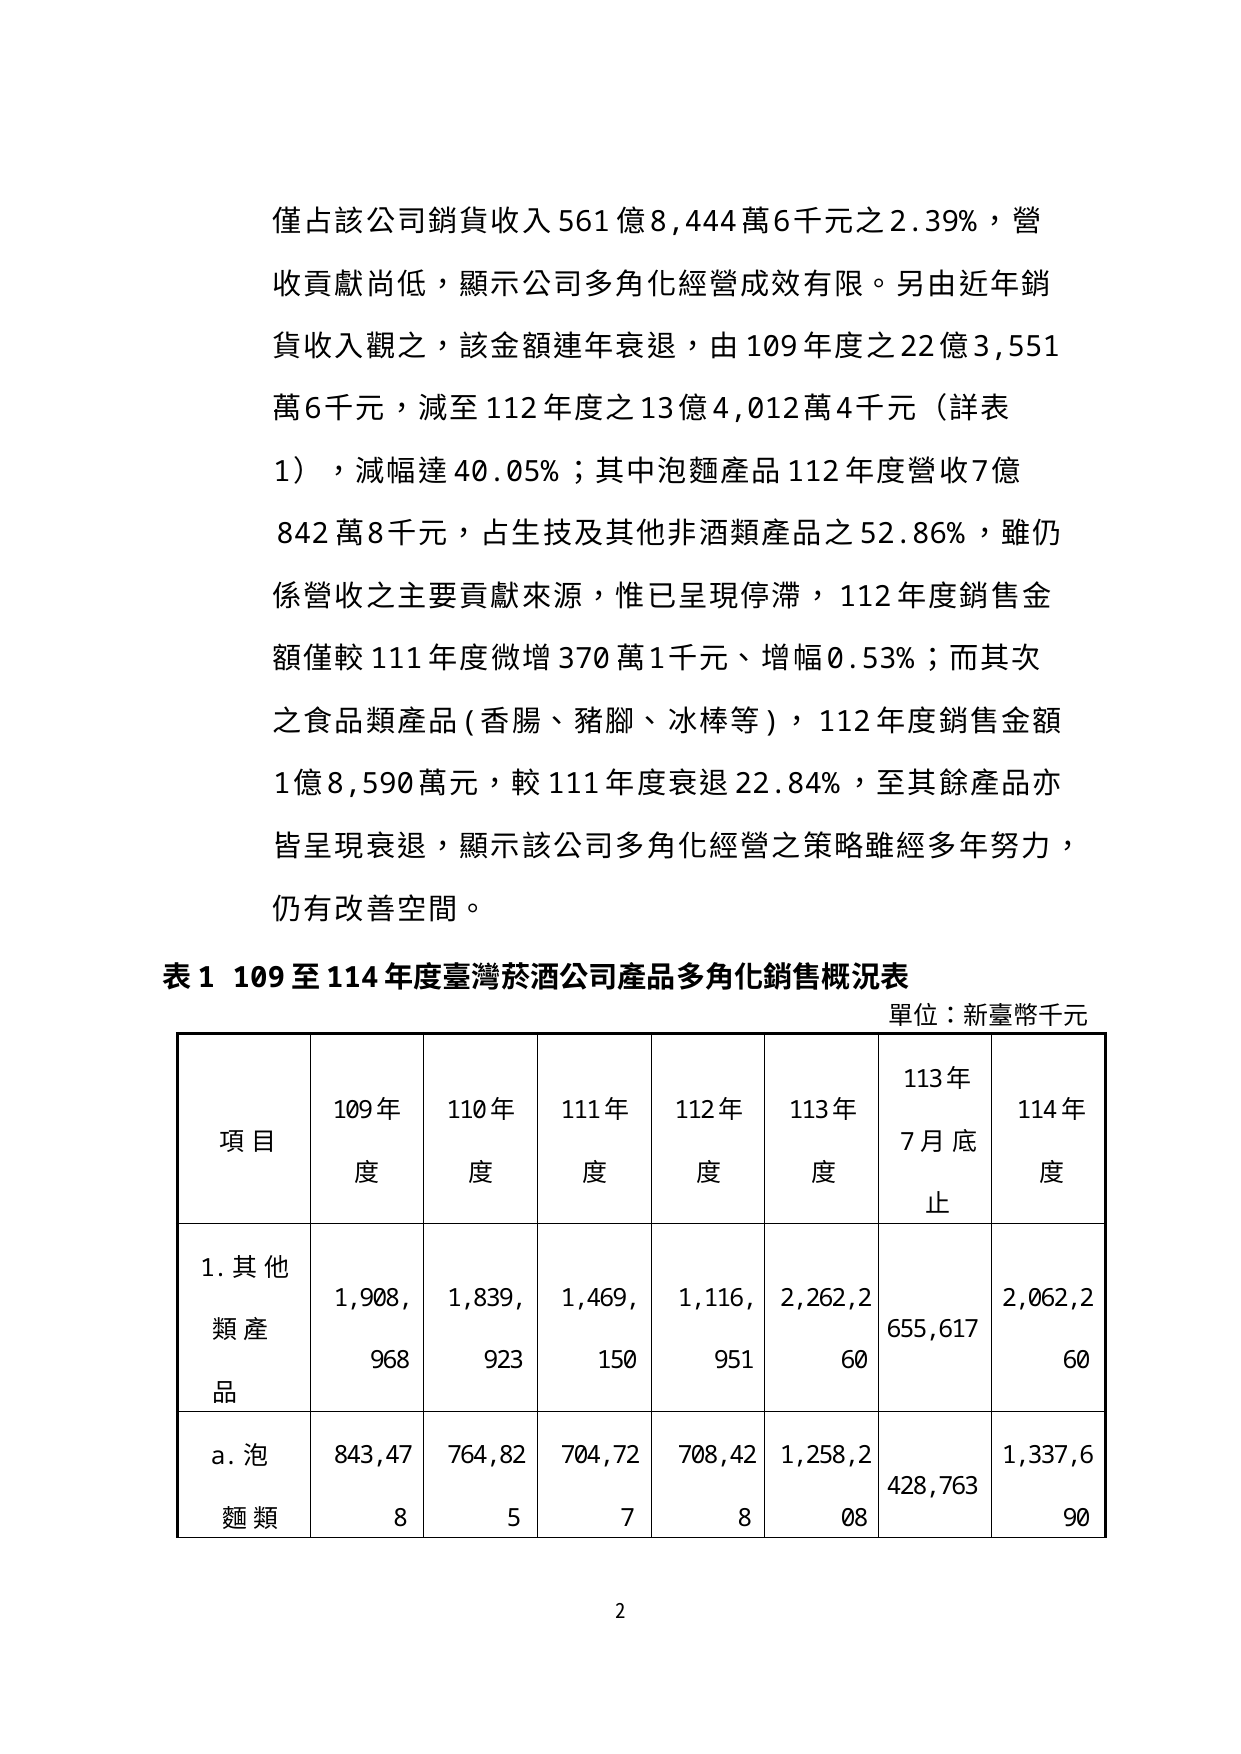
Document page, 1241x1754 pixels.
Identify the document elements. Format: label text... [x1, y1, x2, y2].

table_cell 1.其他類產品 [179, 1224, 310, 1411]
table_cell 655,617 [879, 1224, 991, 1411]
table_cell 1,469,150 [538, 1224, 651, 1411]
table_cell 843,478 [311, 1412, 423, 1537]
table_header 113年度 [765, 1035, 878, 1222]
table_cell 1,839,923 [424, 1224, 537, 1411]
table_header 110年度 [424, 1035, 537, 1222]
table_header 111年度 [538, 1035, 651, 1222]
table_cell 2,062,260 [992, 1224, 1104, 1411]
text 表1 109至114年度臺灣菸酒公司產品多角化銷售概況表 [162, 953, 1088, 996]
table_cell 704,727 [538, 1412, 651, 1537]
table_header 114年度 [992, 1035, 1104, 1222]
table_cell 2,262,260 [765, 1224, 878, 1411]
table_cell a.泡麵類 [179, 1412, 310, 1537]
table_cell 1,908,968 [311, 1224, 423, 1411]
table_header 109年度 [311, 1035, 423, 1222]
table_cell 708,428 [652, 1412, 764, 1537]
table_cell 764,825 [424, 1412, 537, 1537]
text 該公司自94年度開發生技及其他非酒類產品，112年度決算生技類及其他非酒類產品營收13億4,012萬4千元，僅占該公司銷貨收入561億8,444萬6千元之2.39%，營收貢獻尚低，顯示公司多角化經營成效有限。另由近年銷貨收入觀之，該金額連年衰退，由109年度之22億3,551萬6千元，減至112年度之13億4,012萬4千元（詳表1），減幅達40.05%；其中泡麵產品112年度營收7億842萬8千元，占生技及其他非酒類產品之52.86%，雖仍係營收之主要貢獻來源，惟已呈現停滯，112年度銷售金額僅較111年度微增370萬1千元、增幅0.53%；而其次之食品類產品(香腸、豬腳、冰棒等)，112年度銷售金額1億8,590萬元，較111年度衰退22.84%，至其餘產品亦皆呈現衰退，顯示該公司多角化經營之策略雖經多年努力，仍有改善空間。 [266, 177, 1063, 927]
table_header 項目 [179, 1035, 310, 1222]
text 單位：新臺幣千元 [162, 996, 1088, 1032]
table_header 112年度 [652, 1035, 764, 1222]
table_cell 1,258,208 [765, 1412, 878, 1537]
table_cell 1,116,951 [652, 1224, 764, 1411]
table_header 113年7月底止 [879, 1035, 991, 1222]
table_cell 1,337,690 [992, 1412, 1104, 1537]
table_cell 428,763 [879, 1412, 991, 1537]
